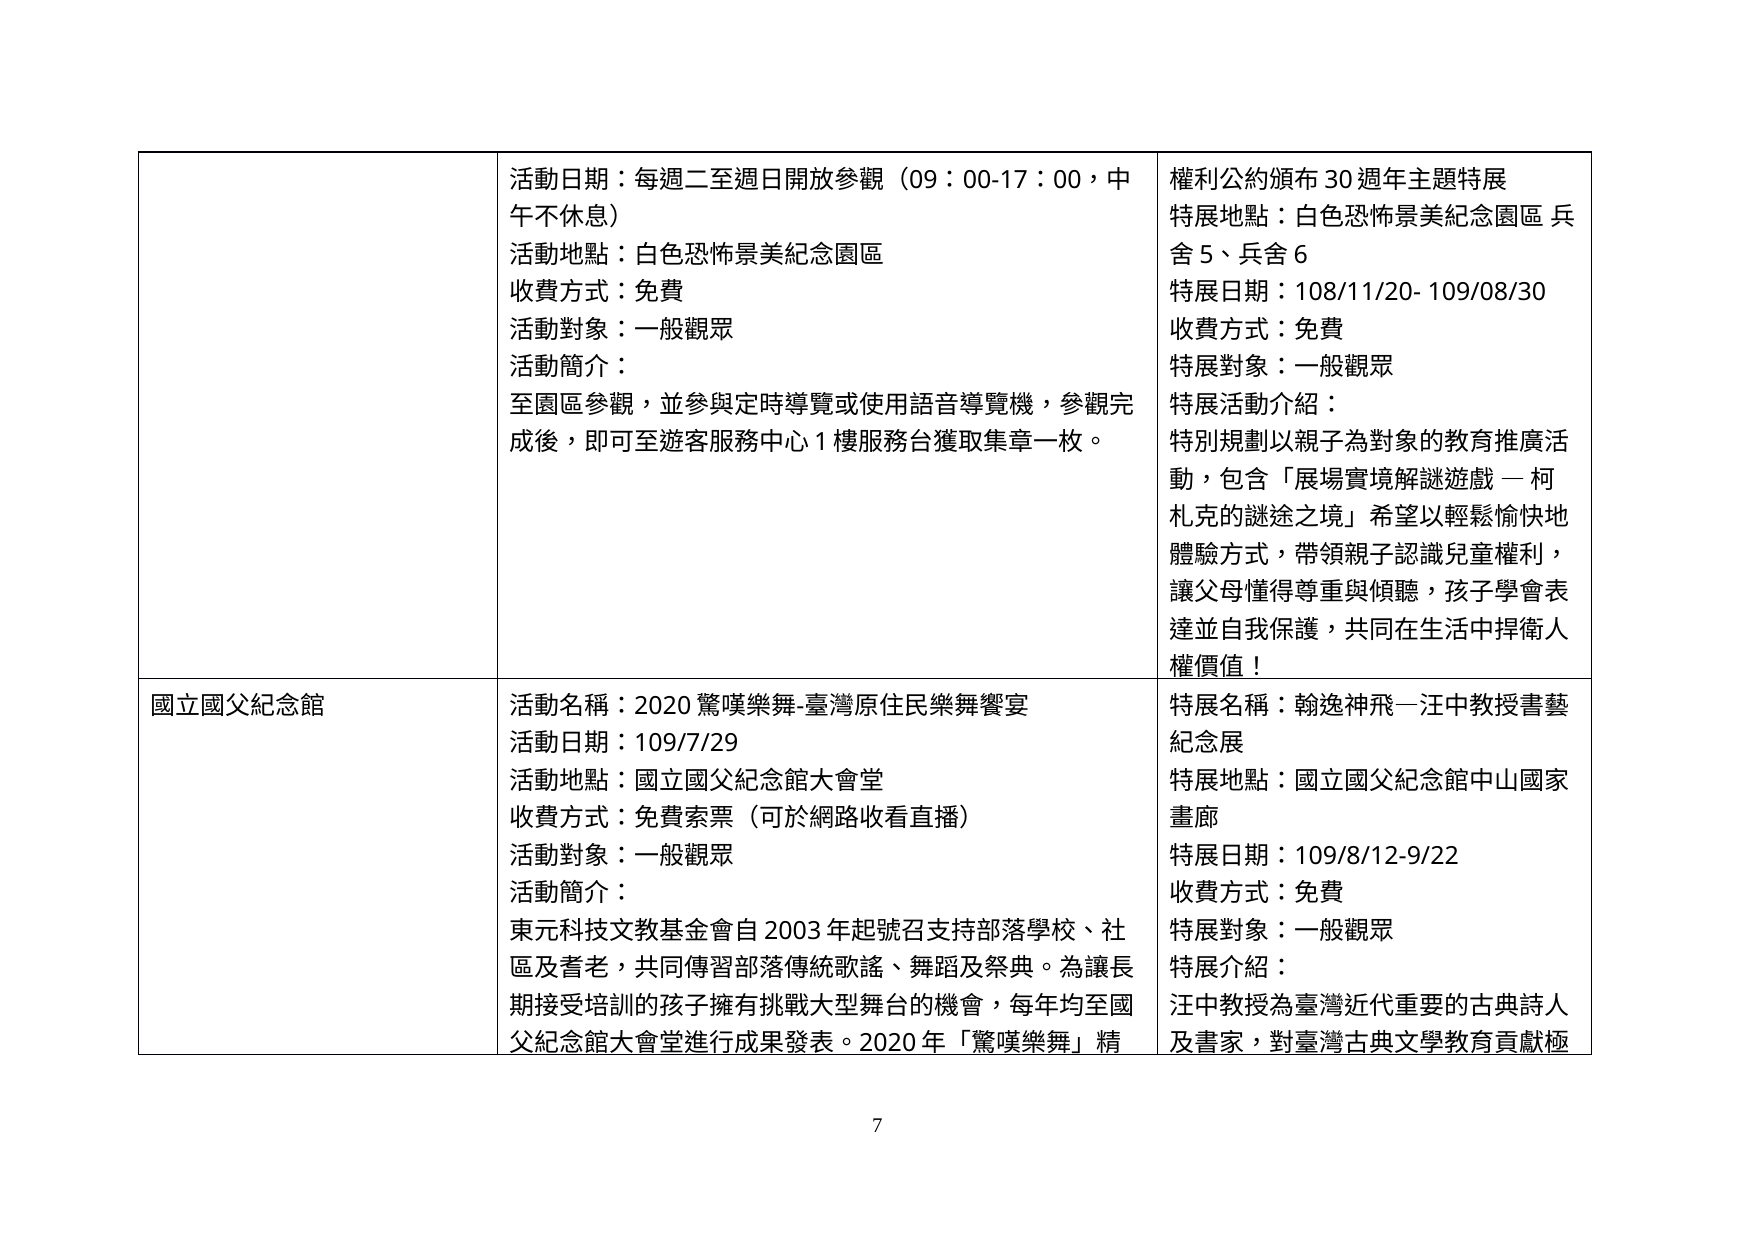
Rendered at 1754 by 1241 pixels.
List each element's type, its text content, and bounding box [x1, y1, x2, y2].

table_cell 國立國父紀念館 [139, 679, 497, 1053]
table_cell 活動名稱：2020驚嘆樂舞-臺灣原住民樂舞饗宴 活動日期：109/7/29 活動地點：國立國父紀念館大會堂 收費方式：免費索票（可於網路收看直播） 活動對象：一般觀眾 活動簡介： 東元科技文教基金會自2003年起號召支持部落學校、社區及耆老，共同傳習部落傳統歌謠、舞蹈及祭典。為讓長期接受培訓的孩子擁有挑戰大型舞台的機會，每年均至國父紀念館大會堂進行成果發表。2020年「驚嘆樂舞」精 [498, 679, 1157, 1053]
table_cell 活動日期：每週二至週日開放參觀（09：00-17：00，中午不休息） 活動地點：白色恐怖景美紀念園區 收費方式：免費 活動對象：一般觀眾 活動簡介： 至園區參觀，並參與定時導覽或使用語音導覽機，參觀完成後，即可至遊客服務中心1樓服務台獲取集章一枚。 [498, 153, 1157, 677]
table_cell 特展名稱：翰逸神飛—汪中教授書藝紀念展 特展地點：國立國父紀念館中山國家畫廊 特展日期：109/8/12-9/22 收費方式：免費 特展對象：一般觀眾 特展介紹： 汪中教授為臺灣近代重要的古典詩人及書家，對臺灣古典文學教育貢獻極 [1158, 679, 1591, 1053]
table_cell [139, 153, 497, 677]
table_cell 權利公約頒布30週年主題特展 特展地點：白色恐怖景美紀念園區 兵舍5、兵舍6 特展日期：108/11/20- 109/08/30 收費方式：免費 特展對象：一般觀眾 特展活動介紹： 特別規劃以親子為對象的教育推廣活動，包含「展場實境解謎遊戲 — 柯札克的謎途之境」希望以輕鬆愉快地體驗方式，帶領親子認識兒童權利，讓父母懂得尊重與傾聽，孩子學會表達並自我保護，共同在生活中捍衛人權價值！ [1158, 153, 1591, 677]
